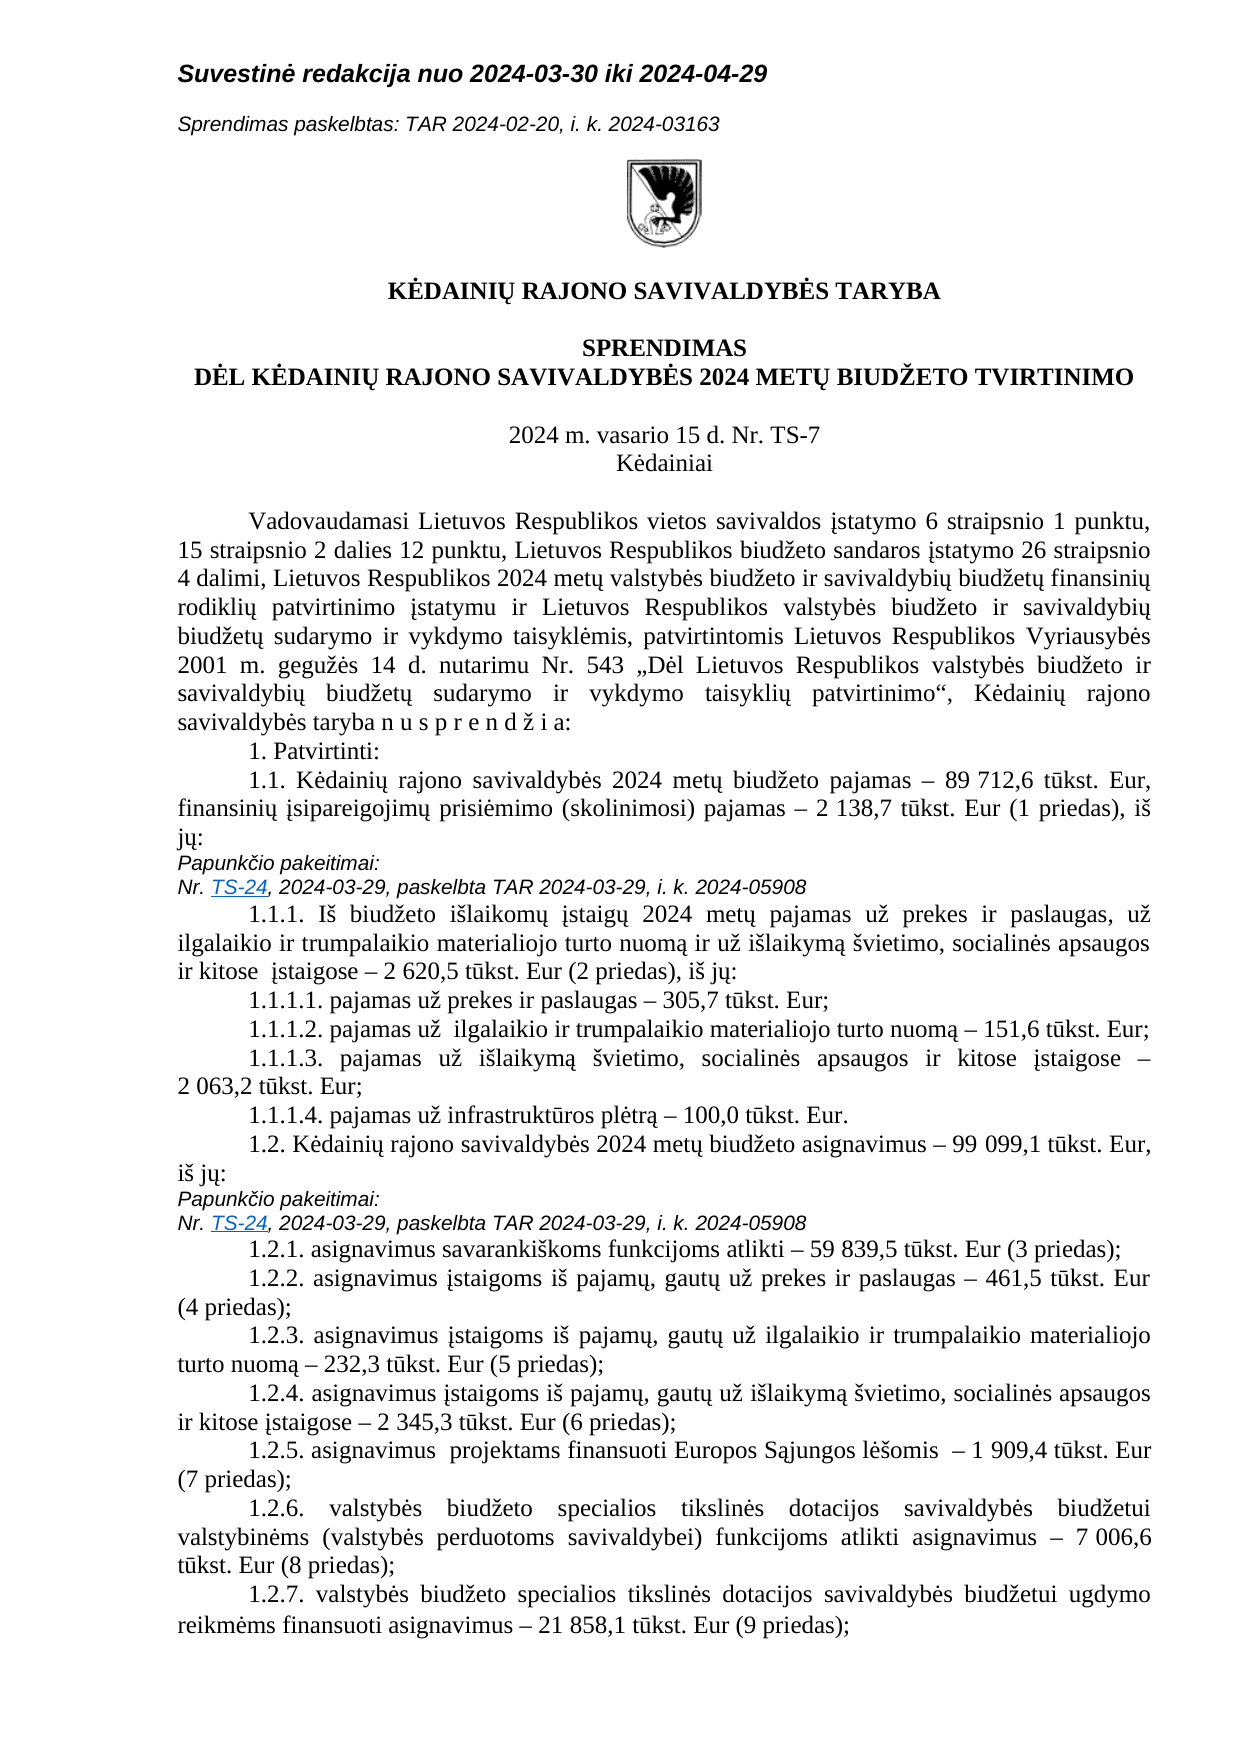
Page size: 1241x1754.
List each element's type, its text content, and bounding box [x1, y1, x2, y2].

text 1. Patvirtinti: [177, 736, 1152, 765]
text 1.1.1.3. pajamas už išlaikymą švietimo, socialinės apsaugos ir kitose įstaigose – 2 063,2 tūkst. Eur; [177, 1043, 1152, 1100]
text Nr. TS-24, 2024-03-29, paskelbta TAR 2024-03-29, i. k. 2024-05908 [177, 875, 1152, 899]
text 1.2.1. asignavimus savarankiškoms funkcijoms atlikti – 59 839,5 tūkst. Eur (3 priedas); [177, 1234, 1152, 1263]
text 1.2.3. asignavimus įstaigoms iš pajamų, gautų už ilgalaikio ir trumpalaikio materialiojo turto nuomą – 232,3 tūkst. Eur (5 priedas); [177, 1321, 1152, 1378]
text 1.1.1.2. pajamas už ilgalaikio ir trumpalaikio materialiojo turto nuomą ‒ 151,6 tūkst. Eur; [177, 1014, 1152, 1043]
text Papunkčio pakeitimai: [177, 1186, 1152, 1210]
text Papunkčio pakeitimai: [177, 851, 1152, 875]
text Suvestinė redakcija nuo 2024-03-30 iki 2024-04-29 [177, 59, 1152, 88]
text Sprendimas paskelbtas: TAR 2024-02-20, i. k. 2024-03163 [177, 112, 1152, 136]
text 1.1.1. Iš biudžeto išlaikomų įstaigų 2024 metų pajamas už prekes ir paslaugas, už ilgalaikio ir trumpalaikio materialiojo turto nuomą ir už išlaikymą švietimo, socialinės apsaugos ir kitose įstaigose – 2 620,5 tūkst. Eur (2 priedas), iš jų: [177, 899, 1152, 985]
text 1.2.6. valstybės biudžeto specialios tikslinės dotacijos savivaldybės biudžetui valstybinėms (valstybės perduotoms savivaldybei) funkcijoms atlikti asignavimus – 7 006,6 tūkst. Eur (8 priedas); [177, 1493, 1152, 1579]
text Nr. TS-24, 2024-03-29, paskelbta TAR 2024-03-29, i. k. 2024-05908 [177, 1210, 1152, 1234]
text Vadovaudamasi Lietuvos Respublikos vietos savivaldos įstatymo 6 straipsnio 1 punktu, 15 straipsnio 2 dalies 12 punktu, Lietuvos Respublikos biudžeto sandaros įstatymo 26 straipsnio 4 dalimi, Lietuvos Respublikos 2024 metų valstybės biudžeto ir savivaldybių biudžetų finansinių rodiklių patvirtinimo įstatymu ir Lietuvos Respublikos valstybės biudžeto ir savivaldybių biudžetų sudarymo ir vykdymo taisyklėmis, patvirtintomis Lietuvos Respublikos Vyriausybės 2001 m. gegužės 14 d. nutarimu Nr. 543 „Dėl Lietuvos Respublikos valstybės biudžeto ir savivaldybių biudžetų sudarymo ir vykdymo taisyklių patvirtinimo“, Kėdainių rajono savivaldybės taryba n u s p r e n d ž i a: [177, 506, 1152, 736]
text 1.2.2. asignavimus įstaigoms iš pajamų, gautų už prekes ir paslaugas – 461,5 tūkst. Eur (4 priedas); [177, 1263, 1152, 1321]
text 1.2.5. asignavimus projektams finansuoti Europos Sąjungos lėšomis – 1 909,4 tūkst. Eur (7 priedas); [177, 1436, 1152, 1493]
text 1.1. Kėdainių rajono savivaldybės 2024 metų biudžeto pajamas – 89 712,6 tūkst. Eur, finansinių įsipareigojimų prisiėmimo (skolinimosi) pajamas ‒ 2 138,7 tūkst. Eur (1 priedas), iš jų: [177, 765, 1152, 851]
text 1.2. Kėdainių rajono savivaldybės 2024 metų biudžeto asignavimus – 99 099,1 tūkst. Eur, iš jų: [177, 1129, 1152, 1186]
text 2024 m. vasario 15 d. Nr. TS-7 [177, 420, 1152, 448]
text 1.1.1.1. pajamas už prekes ir paslaugas – 305,7 tūkst. Eur; [177, 985, 1152, 1014]
text 1.1.1.4. pajamas už infrastruktūros plėtrą – 100,0 tūkst. Eur. [177, 1100, 1152, 1129]
text Kėdainiai [177, 448, 1152, 477]
text 1.2.4. asignavimus įstaigoms iš pajamų, gautų už išlaikymą švietimo, socialinės apsaugos ir kitose įstaigose – 2 345,3 tūkst. Eur (6 priedas); [177, 1378, 1152, 1436]
text KĖDAINIŲ RAJONO SAVIVALDYBĖS TARYBA [177, 276, 1152, 305]
text 1.2.7. valstybės biudžeto specialios tikslinės dotacijos savivaldybės biudžetui ugdymo reikmėms finansuoti asignavimus – 21 858,1 tūkst. Eur (9 priedas); [177, 1579, 1152, 1639]
text SPRENDIMAS [177, 333, 1152, 362]
text DĖL KĖDAINIŲ RAJONO SAVIVALDYBĖS 2024 METŲ BIUDŽETO TVIRTINIMO [177, 362, 1152, 391]
